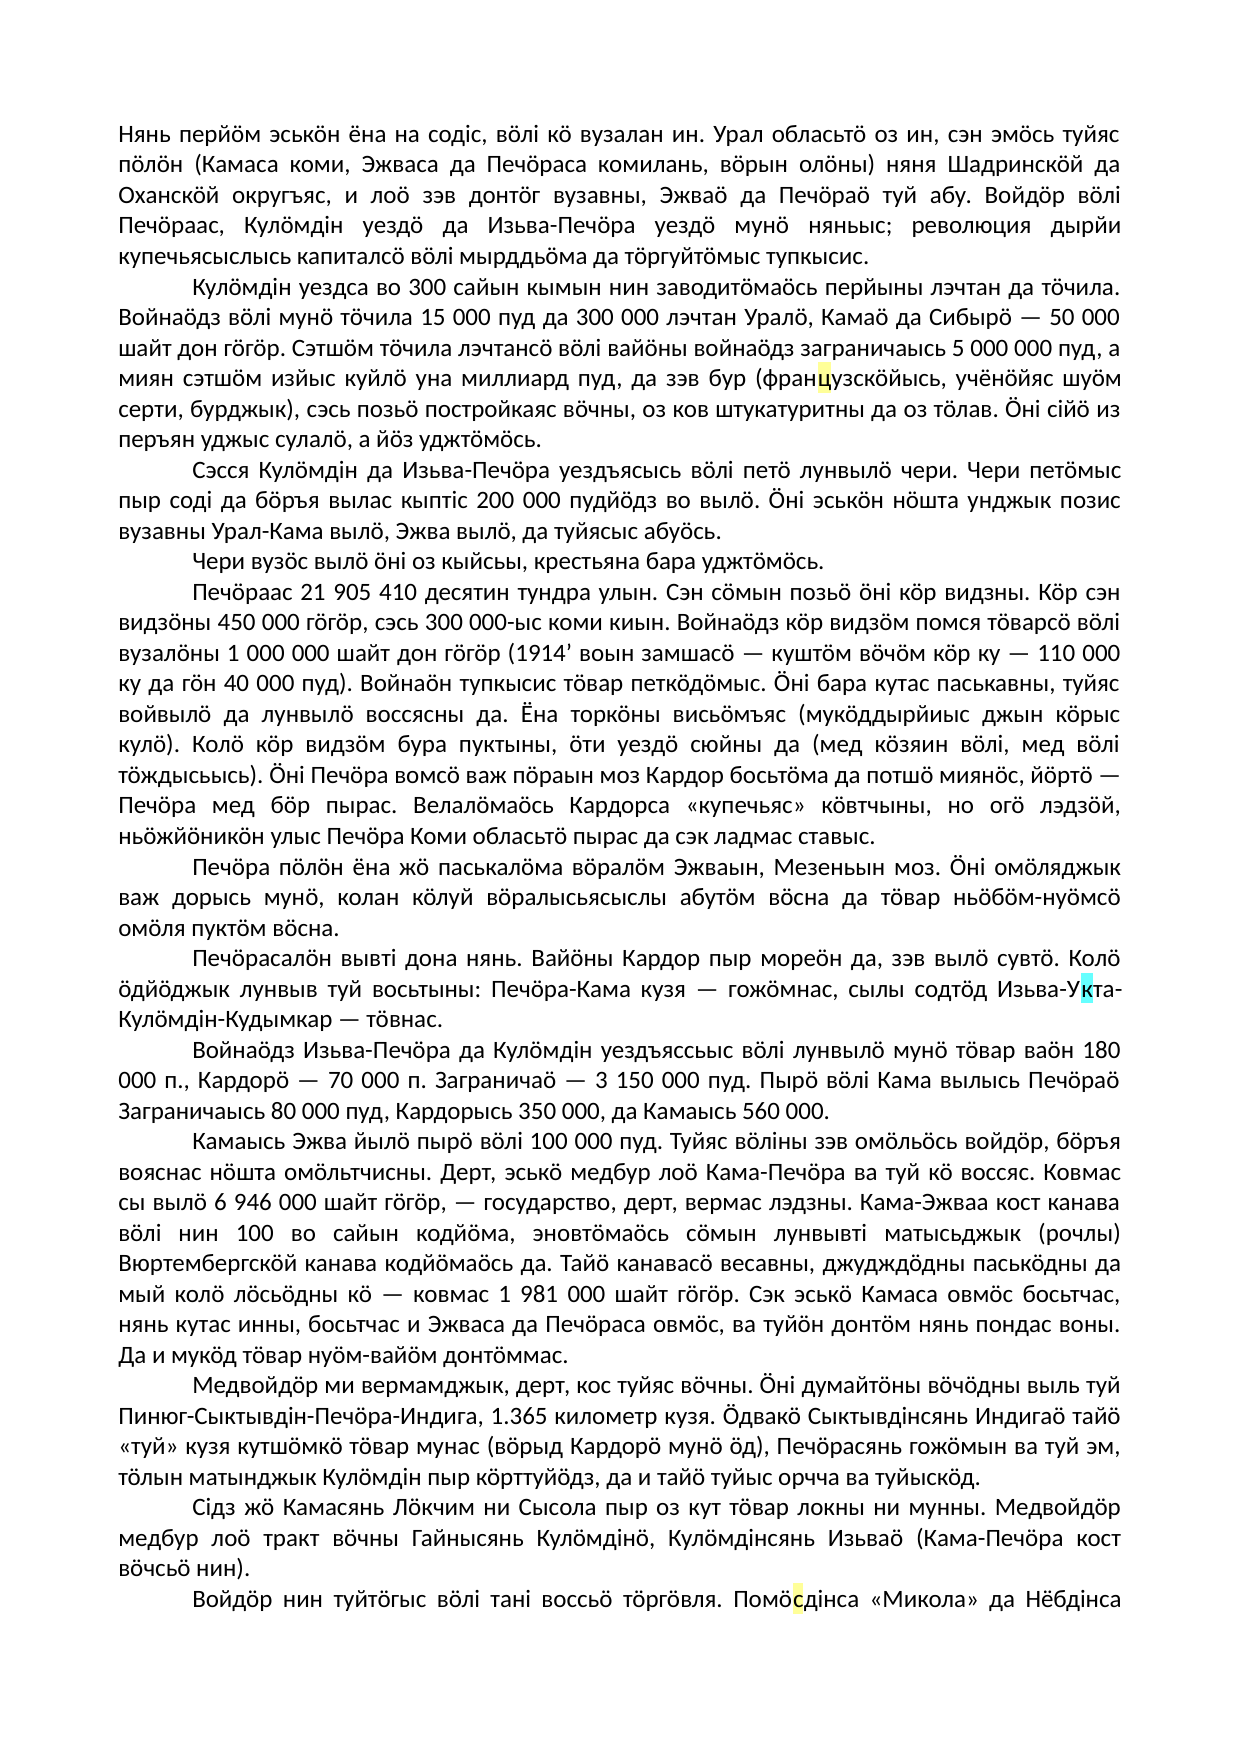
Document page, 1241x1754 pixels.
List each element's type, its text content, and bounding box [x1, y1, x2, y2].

text Войнаӧдз Изьва-Печӧра да Кулӧмдін уездъяссьыс вӧлі лунвылӧ мунӧ тӧвар ваӧн 180 000 п., Кардорӧ — 70 000 п. Заграничаӧ — 3 150 000 пуд. Пырӧ вӧлі Кама вылысь Печӧраӧ Заграничаысь 80 000 пуд, Кардорысь 350 000, да Камаысь 560 000. [118, 1034, 1122, 1125]
text Печӧраас 21 905 410 десятин тундра улын. Сэн сӧмын позьӧ ӧні кӧр видзны. Кӧр сэн видзӧны 450 000 гӧгӧр, сэсь 300 000-ыс коми киын. Войнаӧдз кӧр видзӧм помся тӧварсӧ вӧлі вузалӧны 1 000 000 шайт дон гӧгӧр (1914ʼ воын замшасӧ — куштӧм вӧчӧм кӧр ку — 110 000 ку да гӧн 40 000 пуд). Войнаӧн тупкысис тӧвар петкӧдӧмыс. Ӧні бара кутас паськавны, туйяс войвылӧ да лунвылӧ воссясны да. Ёна торкӧны висьӧмъяс (мукӧддырйиыс джын кӧрыс кулӧ). Колӧ кӧр видзӧм бура пуктыны, ӧти уездӧ сюйны да (мед кӧзяин вӧлі, мед вӧлі тӧждысьысь). Ӧні Печӧра вомсӧ важ пӧраын моз Кардор босьтӧма да потшӧ миянӧс, йӧртӧ — Печӧра мед бӧр пырас. Велалӧмаӧсь Кардорса «купечьяс» кӧвтчыны, но огӧ лэдзӧй, ньӧжйӧникӧн улыс Печӧра Коми обласьтӧ пырас да сэк ладмас ставыс. [118, 576, 1122, 851]
text Медвойдӧр ми вермамджык, дерт, кос туйяс вӧчны. Ӧні думайтӧны вӧчӧдны выль туй Пинюг-Сыктывдін-Печӧра-Индига, 1.365 километр кузя. Ӧдвакӧ Сыктывдінсянь Индигаӧ тайӧ «туй» кузя кутшӧмкӧ тӧвар мунас (вӧрыд Кардорӧ мунӧ ӧд), Печӧрасянь гожӧмын ва туй эм, тӧлын матынджык Кулӧмдін пыр кӧрттуйӧдз, да и тайӧ туйыс орчча ва туйыскӧд. [118, 1369, 1122, 1492]
text Сідз жӧ Камасянь Лӧкчим ни Сысола пыр оз кут тӧвар локны ни мунны. Медвойдӧр медбур лоӧ тракт вӧчны Гайнысянь Кулӧмдінӧ, Кулӧмдінсянь Изьваӧ (Кама-Печӧра кост вӧчсьӧ нин). [118, 1492, 1122, 1583]
text Чери вузӧс вылӧ ӧні оз кыйсьы, крестьяна бара уджтӧмӧсь. [118, 545, 1122, 576]
text Кулӧмдін уездса во 300 сайын кымын нин заводитӧмаӧсь перйыны лэчтан да тӧчила. Войнаӧдз вӧлі мунӧ тӧчила 15 000 пуд да 300 000 лэчтан Уралӧ, Камаӧ да Сибырӧ — 50 000 шайт дон гӧгӧр. Сэтшӧм тӧчила лэчтансӧ вӧлі вайӧны войнаӧдз заграничаысь 5 000 000 пуд, а миян сэтшӧм изйыс куйлӧ уна миллиард пуд, да зэв бур (французскӧйысь, учёнӧйяс шуӧм серти, бурджык), сэсь позьӧ постройкаяс вӧчны, оз ков штукатуритны да оз тӧлав. Ӧні сійӧ из перъян уджыс сулалӧ, а йӧз уджтӧмӧсь. [118, 271, 1122, 454]
text Сэсся Кулӧмдін да Изьва-Печӧра уездъясысь вӧлі петӧ лунвылӧ чери. Чери петӧмыс пыр соді да бӧръя вылас кыптіс 200 000 пудйӧдз во вылӧ. Ӧні эськӧн нӧшта унджык позис вузавны Урал-Кама вылӧ, Эжва вылӧ, да туйясыс абуӧсь. [118, 454, 1122, 545]
text Печӧрасалӧн вывті дона нянь. Вайӧны Кардор пыр мореӧн да, зэв вылӧ сувтӧ. Колӧ ӧдйӧджык лунвыв туй восьтыны: Печӧра-Кама кузя — гожӧмнас, сылы содтӧд Изьва-Укта- Кулӧмдін-Кудымкар — тӧвнас. [118, 942, 1122, 1034]
text Войдӧр нин туйтӧгыс вӧлі тані воссьӧ тӧргӧвля. Помӧсдінса «Микола» да Нёбдінса [118, 1583, 1122, 1614]
text Печӧра пӧлӧн ёна жӧ паськалӧма вӧралӧм Эжваын, Мезеньын моз. Ӧні омӧляджык важ дорысь мунӧ, колан кӧлуй вӧралысьясыслы абутӧм вӧсна да тӧвар ньӧбӧм-нуӧмсӧ омӧля пуктӧм вӧсна. [118, 851, 1122, 942]
text Камаысь Эжва йылӧ пырӧ вӧлі 100 000 пуд. Туйяс вӧліны зэв омӧльӧсь войдӧр, бӧръя вояснас нӧшта омӧльтчисны. Дерт, эськӧ медбур лоӧ Кама-Печӧра ва туй кӧ воссяс. Ковмас сы вылӧ 6 946 000 шайт гӧгӧр, — государство, дерт, вермас лэдзны. Кама-Эжваа кост канава вӧлі нин 100 во сайын кодйӧма, эновтӧмаӧсь сӧмын лунвывті матысьджык (рочлы) Вюртембергскӧй канава кодйӧмаӧсь да. Тайӧ канавасӧ весавны, джудждӧдны паськӧдны да мый колӧ лӧсьӧдны кӧ — ковмас 1 981 000 шайт гӧгӧр. Сэк эськӧ Камаса овмӧс босьтчас, нянь кутас инны, босьтчас и Эжваса да Печӧраса овмӧс, ва туйӧн донтӧм нянь пондас воны. Да и мукӧд тӧвар нуӧм-вайӧм донтӧммас. [118, 1125, 1122, 1369]
text Нянь перйӧм эськӧн ёна на содіс, вӧлі кӧ вузалан ин. Урал обласьтӧ оз ин, сэн эмӧсь туйяс пӧлӧн (Камаса коми, Эжваса да Печӧраса комилань, вӧрын олӧны) няня Шадринскӧй да Оханскӧй округъяс, и лоӧ зэв донтӧг вузавны, Эжваӧ да Печӧраӧ туй абу. Войдӧр вӧлі Печӧраас, Кулӧмдін уездӧ да Изьва-Печӧра уездӧ мунӧ няньыс; революция дырйи купечьясыслысь капиталсӧ вӧлі мырддьӧма да тӧргуйтӧмыс тупкысис. [118, 118, 1122, 271]
